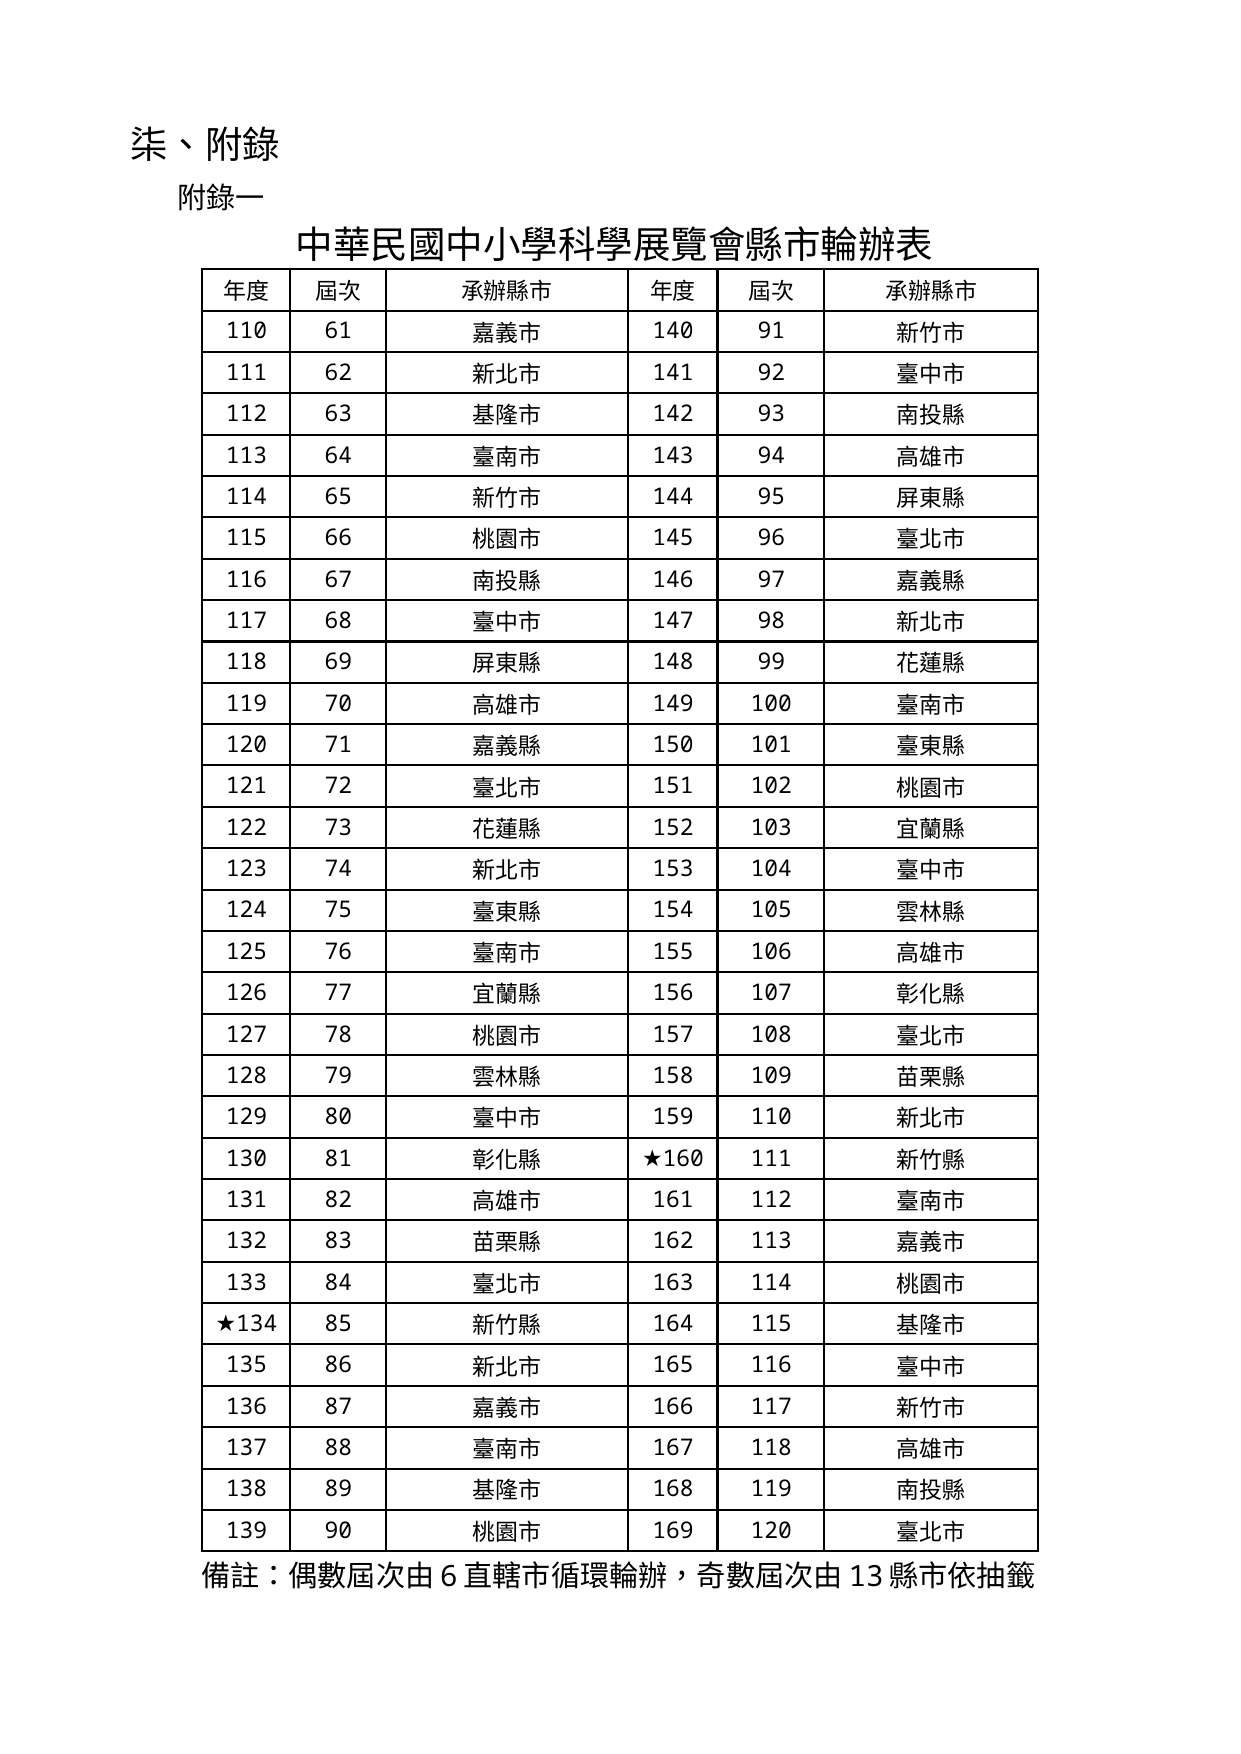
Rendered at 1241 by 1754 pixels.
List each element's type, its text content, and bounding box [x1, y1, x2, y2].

table_cell 62 [291, 353, 385, 392]
table_cell 111 [203, 353, 289, 392]
table_cell 南投縣 [387, 560, 627, 599]
table_cell 臺南市 [387, 436, 627, 475]
table_cell 102 [719, 766, 823, 806]
table_cell 64 [291, 436, 385, 475]
table_cell 101 [719, 725, 823, 764]
table_cell 新北市 [387, 849, 627, 888]
table_header 屆次 [291, 270, 385, 309]
table_cell 113 [719, 1221, 823, 1261]
table_cell 136 [203, 1387, 289, 1426]
table_cell 85 [291, 1304, 385, 1343]
table_cell 138 [203, 1470, 289, 1509]
table_cell 130 [203, 1139, 289, 1178]
table_cell 新竹縣 [825, 1139, 1037, 1178]
table_header 年度 [203, 270, 289, 309]
table_cell 68 [291, 601, 385, 640]
table_cell 屏東縣 [387, 643, 627, 682]
table_cell 96 [719, 518, 823, 558]
table_cell 111 [719, 1139, 823, 1178]
table_cell 63 [291, 394, 385, 433]
table_cell 162 [629, 1221, 716, 1261]
table_cell 99 [719, 643, 823, 682]
table_cell 86 [291, 1345, 385, 1385]
table_cell 桃園市 [825, 766, 1037, 806]
table_cell 132 [203, 1221, 289, 1261]
table_cell 72 [291, 766, 385, 806]
table_cell 115 [203, 518, 289, 558]
table_cell 花蓮縣 [825, 643, 1037, 682]
table_cell 137 [203, 1428, 289, 1467]
table_cell 臺北市 [825, 1015, 1037, 1054]
table_cell 112 [203, 394, 289, 433]
table_cell 151 [629, 766, 716, 806]
table_cell 76 [291, 932, 385, 971]
table_cell 苗栗縣 [387, 1221, 627, 1261]
table_cell 73 [291, 808, 385, 847]
table_cell 123 [203, 849, 289, 888]
table_cell 112 [719, 1180, 823, 1219]
table_cell 154 [629, 891, 716, 930]
table_cell 163 [629, 1263, 716, 1302]
table_cell 119 [719, 1470, 823, 1509]
table_cell 臺北市 [825, 518, 1037, 558]
table_cell 149 [629, 684, 716, 723]
table_header 年度 [629, 270, 716, 309]
table_cell 129 [203, 1097, 289, 1137]
table_cell 屏東縣 [825, 477, 1037, 516]
table_cell 基隆市 [387, 394, 627, 433]
table_cell 臺南市 [825, 1180, 1037, 1219]
table_cell 南投縣 [825, 394, 1037, 433]
table_cell 臺北市 [825, 1511, 1037, 1550]
table_cell 基隆市 [387, 1470, 627, 1509]
table_cell 80 [291, 1097, 385, 1137]
table_cell 121 [203, 766, 289, 806]
table_cell 120 [719, 1511, 823, 1550]
table_cell 104 [719, 849, 823, 888]
table_cell 97 [719, 560, 823, 599]
table_cell 125 [203, 932, 289, 971]
table_cell 146 [629, 560, 716, 599]
table_cell 165 [629, 1345, 716, 1385]
table_cell 145 [629, 518, 716, 558]
table_cell 91 [719, 312, 823, 351]
table_cell 臺中市 [387, 1097, 627, 1137]
table_cell 66 [291, 518, 385, 558]
table_cell 70 [291, 684, 385, 723]
table_cell 110 [719, 1097, 823, 1137]
table_cell 宜蘭縣 [387, 973, 627, 1012]
text 備註：偶數屆次由6直轄市循環輪辦，奇數屆次由13縣市依抽籤 [201, 1552, 1122, 1594]
table_cell 155 [629, 932, 716, 971]
table_cell 61 [291, 312, 385, 351]
table_cell 嘉義市 [387, 312, 627, 351]
table_cell 93 [719, 394, 823, 433]
table_cell 117 [203, 601, 289, 640]
table_cell 118 [203, 643, 289, 682]
table_cell 106 [719, 932, 823, 971]
table_cell 新竹縣 [387, 1304, 627, 1343]
table_cell 花蓮縣 [387, 808, 627, 847]
table_cell 107 [719, 973, 823, 1012]
table_cell 雲林縣 [387, 1056, 627, 1095]
table_cell 156 [629, 973, 716, 1012]
table_cell 135 [203, 1345, 289, 1385]
table_cell 南投縣 [825, 1470, 1037, 1509]
table_cell 77 [291, 973, 385, 1012]
table_cell 臺南市 [387, 1428, 627, 1467]
table_cell 臺中市 [387, 601, 627, 640]
table_cell 臺東縣 [825, 725, 1037, 764]
table_cell 臺中市 [825, 1345, 1037, 1385]
table_cell 高雄市 [387, 1180, 627, 1219]
table_cell 141 [629, 353, 716, 392]
table_cell 166 [629, 1387, 716, 1426]
table_cell 133 [203, 1263, 289, 1302]
table_cell 153 [629, 849, 716, 888]
table_cell 新竹市 [825, 312, 1037, 351]
table_cell 120 [203, 725, 289, 764]
table_cell 高雄市 [825, 436, 1037, 475]
table_cell 159 [629, 1097, 716, 1137]
table_cell 114 [719, 1263, 823, 1302]
table_cell 126 [203, 973, 289, 1012]
table_cell 新北市 [387, 1345, 627, 1385]
table_cell 110 [203, 312, 289, 351]
table_cell 桃園市 [387, 1511, 627, 1550]
table_cell 臺北市 [387, 766, 627, 806]
table_cell 103 [719, 808, 823, 847]
table_cell 122 [203, 808, 289, 847]
table_cell 雲林縣 [825, 891, 1037, 930]
table_cell 109 [719, 1056, 823, 1095]
table_cell 宜蘭縣 [825, 808, 1037, 847]
table_cell 新竹市 [387, 477, 627, 516]
table_cell 65 [291, 477, 385, 516]
table_cell 74 [291, 849, 385, 888]
table_cell 83 [291, 1221, 385, 1261]
table_header 屆次 [719, 270, 823, 309]
table_cell 95 [719, 477, 823, 516]
table_cell 桃園市 [387, 518, 627, 558]
table_cell 119 [203, 684, 289, 723]
table_cell 新竹市 [825, 1387, 1037, 1426]
table_cell 79 [291, 1056, 385, 1095]
table_cell 164 [629, 1304, 716, 1343]
table_cell 158 [629, 1056, 716, 1095]
table_cell 100 [719, 684, 823, 723]
table_cell 嘉義市 [387, 1387, 627, 1426]
table_cell 118 [719, 1428, 823, 1467]
table_cell 89 [291, 1470, 385, 1509]
table_cell 新北市 [387, 353, 627, 392]
text 附錄一 [177, 168, 1110, 218]
table_cell 81 [291, 1139, 385, 1178]
table_cell 67 [291, 560, 385, 599]
table_cell 128 [203, 1056, 289, 1095]
table_cell 彰化縣 [825, 973, 1037, 1012]
table_cell 高雄市 [825, 932, 1037, 971]
table_cell 127 [203, 1015, 289, 1054]
table_cell 嘉義市 [825, 1221, 1037, 1261]
table_cell 90 [291, 1511, 385, 1550]
table_header 承辦縣市 [387, 270, 627, 309]
table_cell 147 [629, 601, 716, 640]
table_cell 98 [719, 601, 823, 640]
table_cell 臺中市 [825, 849, 1037, 888]
table_cell 143 [629, 436, 716, 475]
table_cell 82 [291, 1180, 385, 1219]
table_cell 124 [203, 891, 289, 930]
table_cell 116 [203, 560, 289, 599]
table_header 承辦縣市 [825, 270, 1037, 309]
table_cell 78 [291, 1015, 385, 1054]
table_cell 157 [629, 1015, 716, 1054]
table_cell 高雄市 [825, 1428, 1037, 1467]
table_cell ★134 [203, 1304, 289, 1343]
table_cell 嘉義縣 [387, 725, 627, 764]
table_cell 71 [291, 725, 385, 764]
table_cell 苗栗縣 [825, 1056, 1037, 1095]
table_cell 167 [629, 1428, 716, 1467]
table_cell 115 [719, 1304, 823, 1343]
table_cell 臺北市 [387, 1263, 627, 1302]
table_cell 116 [719, 1345, 823, 1385]
table_cell 新北市 [825, 1097, 1037, 1137]
table_cell 108 [719, 1015, 823, 1054]
table_cell 臺中市 [825, 353, 1037, 392]
table_cell 140 [629, 312, 716, 351]
table_cell 高雄市 [387, 684, 627, 723]
table_cell ★160 [629, 1139, 716, 1178]
table_cell 105 [719, 891, 823, 930]
table_cell 75 [291, 891, 385, 930]
table_cell 92 [719, 353, 823, 392]
table_cell 臺東縣 [387, 891, 627, 930]
table_cell 彰化縣 [387, 1139, 627, 1178]
table_cell 桃園市 [825, 1263, 1037, 1302]
table_cell 168 [629, 1470, 716, 1509]
table_cell 84 [291, 1263, 385, 1302]
table_cell 150 [629, 725, 716, 764]
table_cell 139 [203, 1511, 289, 1550]
table_cell 臺南市 [387, 932, 627, 971]
text 中華民國中小學科學展覽會縣市輪辦表 [118, 218, 1110, 268]
table_cell 基隆市 [825, 1304, 1037, 1343]
table_cell 113 [203, 436, 289, 475]
table_cell 94 [719, 436, 823, 475]
table_cell 桃園市 [387, 1015, 627, 1054]
table_cell 臺南市 [825, 684, 1037, 723]
table_cell 117 [719, 1387, 823, 1426]
table_cell 69 [291, 643, 385, 682]
table_cell 88 [291, 1428, 385, 1467]
text 柒、附錄 [130, 118, 1110, 168]
table_cell 161 [629, 1180, 716, 1219]
table_cell 131 [203, 1180, 289, 1219]
table_cell 114 [203, 477, 289, 516]
table_cell 嘉義縣 [825, 560, 1037, 599]
table_cell 148 [629, 643, 716, 682]
table_cell 152 [629, 808, 716, 847]
table_cell 87 [291, 1387, 385, 1426]
table_cell 169 [629, 1511, 716, 1550]
table_cell 新北市 [825, 601, 1037, 640]
table_cell 144 [629, 477, 716, 516]
table_cell 142 [629, 394, 716, 433]
